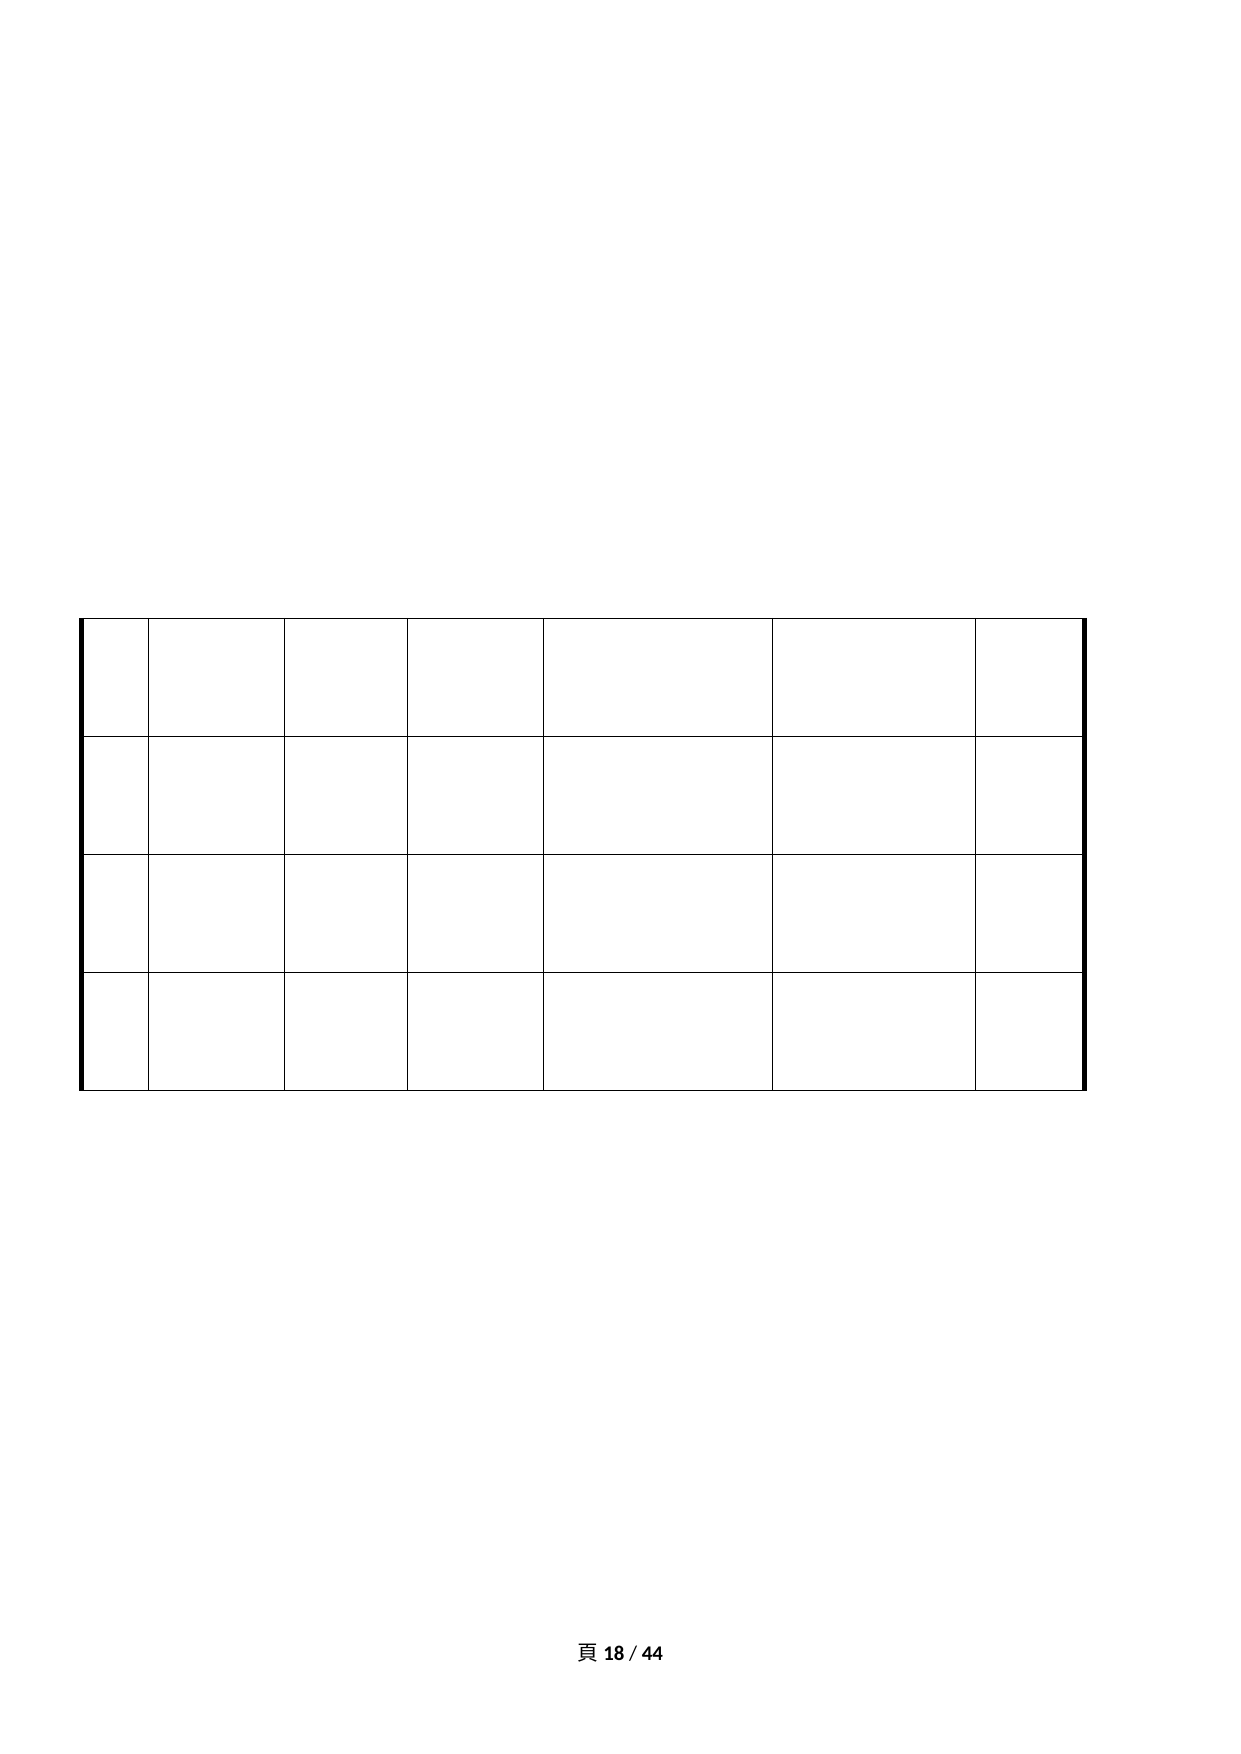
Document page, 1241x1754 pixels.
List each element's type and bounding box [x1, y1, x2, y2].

table_cell [84, 855, 148, 972]
table_cell [285, 737, 407, 854]
table_cell [285, 855, 407, 972]
table_cell [408, 737, 543, 854]
table_cell [84, 619, 148, 736]
table_cell [285, 973, 407, 1090]
table_cell [544, 619, 772, 736]
table_cell [976, 973, 1082, 1090]
table_cell [773, 619, 975, 736]
table_cell [149, 855, 284, 972]
table_cell [976, 855, 1082, 972]
table_cell [976, 737, 1082, 854]
table_cell [544, 855, 772, 972]
table_cell [773, 855, 975, 972]
table_cell [149, 973, 284, 1090]
table_cell [773, 973, 975, 1090]
table_cell [408, 855, 543, 972]
table_cell [149, 737, 284, 854]
table_cell [84, 973, 148, 1090]
table_cell [976, 619, 1082, 736]
table_cell [544, 973, 772, 1090]
table_cell [84, 737, 148, 854]
table_cell [408, 973, 543, 1090]
table_cell [149, 619, 284, 736]
table_cell [285, 619, 407, 736]
table_cell [408, 619, 543, 736]
table_cell [773, 737, 975, 854]
table_cell [544, 737, 772, 854]
